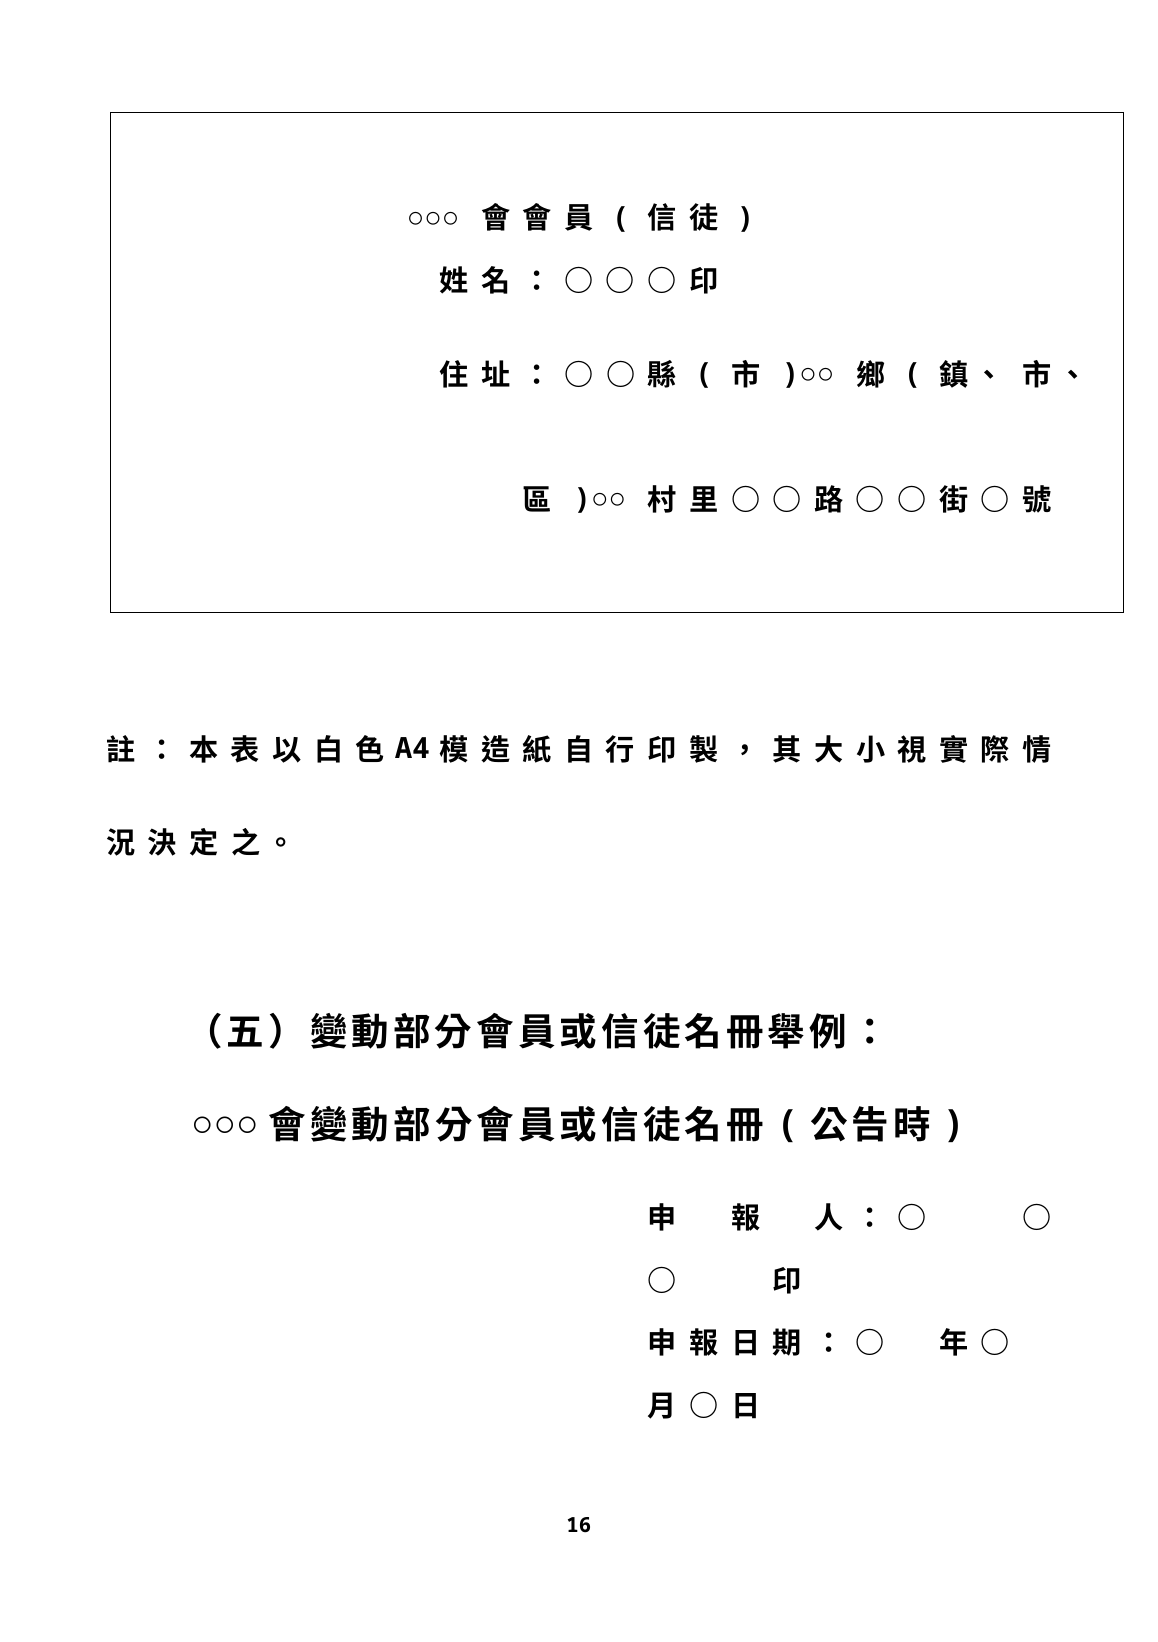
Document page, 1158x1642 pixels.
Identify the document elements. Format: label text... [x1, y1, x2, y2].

text ○○○會變動部分會員或信徒名冊(公告時) [143, 1049, 1058, 1174]
table_header ○○○會會員(信徒) 姓名：○○○印 住址：○○縣(市)○○鄉(鎮、市、區)○○村里○○路○○街○號 [111, 113, 1123, 612]
text 申 報 人：○ ○ ○ 印 申報日期：○ 年○ 月○日 [635, 1174, 1058, 1424]
text 註：本表以白色A4模造紙自行印製，其大小視實際情況決定之。 [99, 674, 1058, 862]
text （五）變動部分會員或信徒名冊舉例： [143, 987, 1058, 1049]
